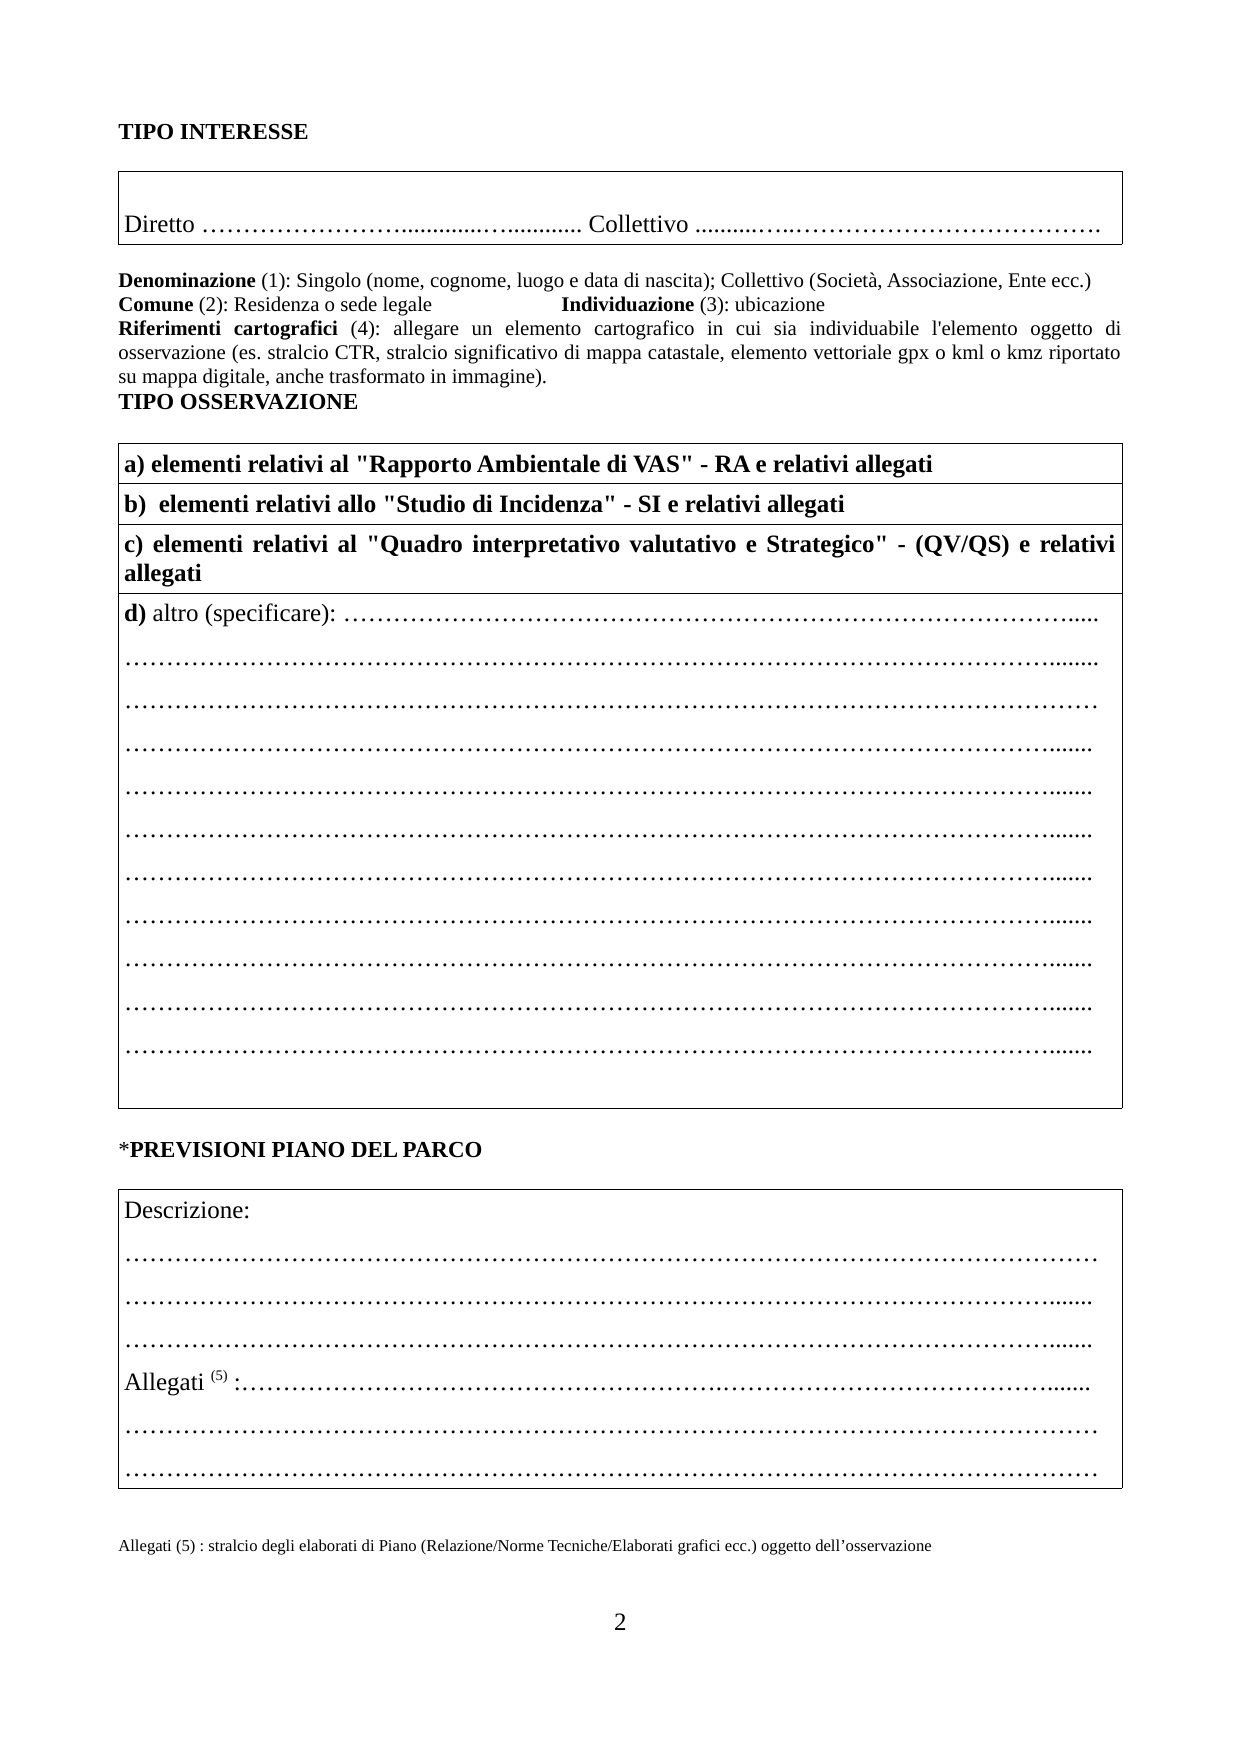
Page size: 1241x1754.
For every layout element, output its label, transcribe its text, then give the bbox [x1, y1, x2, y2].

text Riferimenti cartografici (4): allegare un elemento cartografico in cui sia individuabile l'elemento oggetto di osservazione (es. stralcio CTR, stralcio significativo di mappa catastale, elemento vettoriale gpx o kml o kmz riportato su mappa digitale, anche trasformato in immagine). [118, 316, 1122, 388]
text Denominazione (1): Singolo (nome, cognome, luogo e data di nascita); Collettivo (Società, Associazione, Ente ecc.) [118, 268, 1122, 292]
table_header Diretto …………………….............…............ Collettivo ..........…..………………………………. [119, 172, 1122, 243]
text Allegati (5) : stralcio degli elaborati di Piano (Relazione/Norme Tecniche/Elaborati grafici ecc.) oggetto dell’osservazione [118, 1536, 1122, 1555]
table_header a) elementi relativi al "Rapporto Ambientale di VAS" - RA e relativi allegati [119, 444, 1122, 483]
text TIPO INTERESSE [118, 118, 1122, 144]
text TIPO OSSERVAZIONE [118, 388, 1122, 414]
table_cell b) elementi relativi allo "Studio di Incidenza" - SI e relativi allegati [119, 484, 1122, 524]
table_cell c) elementi relativi al "Quadro interpretativo valutativo e Strategico" - (QV/QS) e relativi allegati [119, 525, 1122, 593]
text Comune (2): Residenza o sede legale Individuazione (3): ubicazione [118, 292, 1122, 316]
table_cell d) altro (specificare): ……………………………………………………………………………..... …………………………………………………………………………………………………........ ……………………………………………………………………………………………………… …………………………………………………………………………………………………....... …………………………………………………………………………………………………....... …………………………………………………………………………………………………....... …………………………………………………………………………………………………....... …………………………………………………………………………………………………....... …………………………………………………………………………………………………....... …………………………………………………………………………………………………....... …………………………………………………………………………………………………....... [119, 594, 1122, 1107]
table_header Descrizione:……………………………………………………………………………………………………… …………………………………………………………………………………………………....... …………………………………………………………………………………………………....... Allegati (5) :………………………………………………….…………………………………....... ……………………………………………………………………………………………………… ……………………………………………………………………………………………………… [119, 1190, 1122, 1488]
text *PREVISIONI PIANO DEL PARCO [118, 1136, 1122, 1163]
